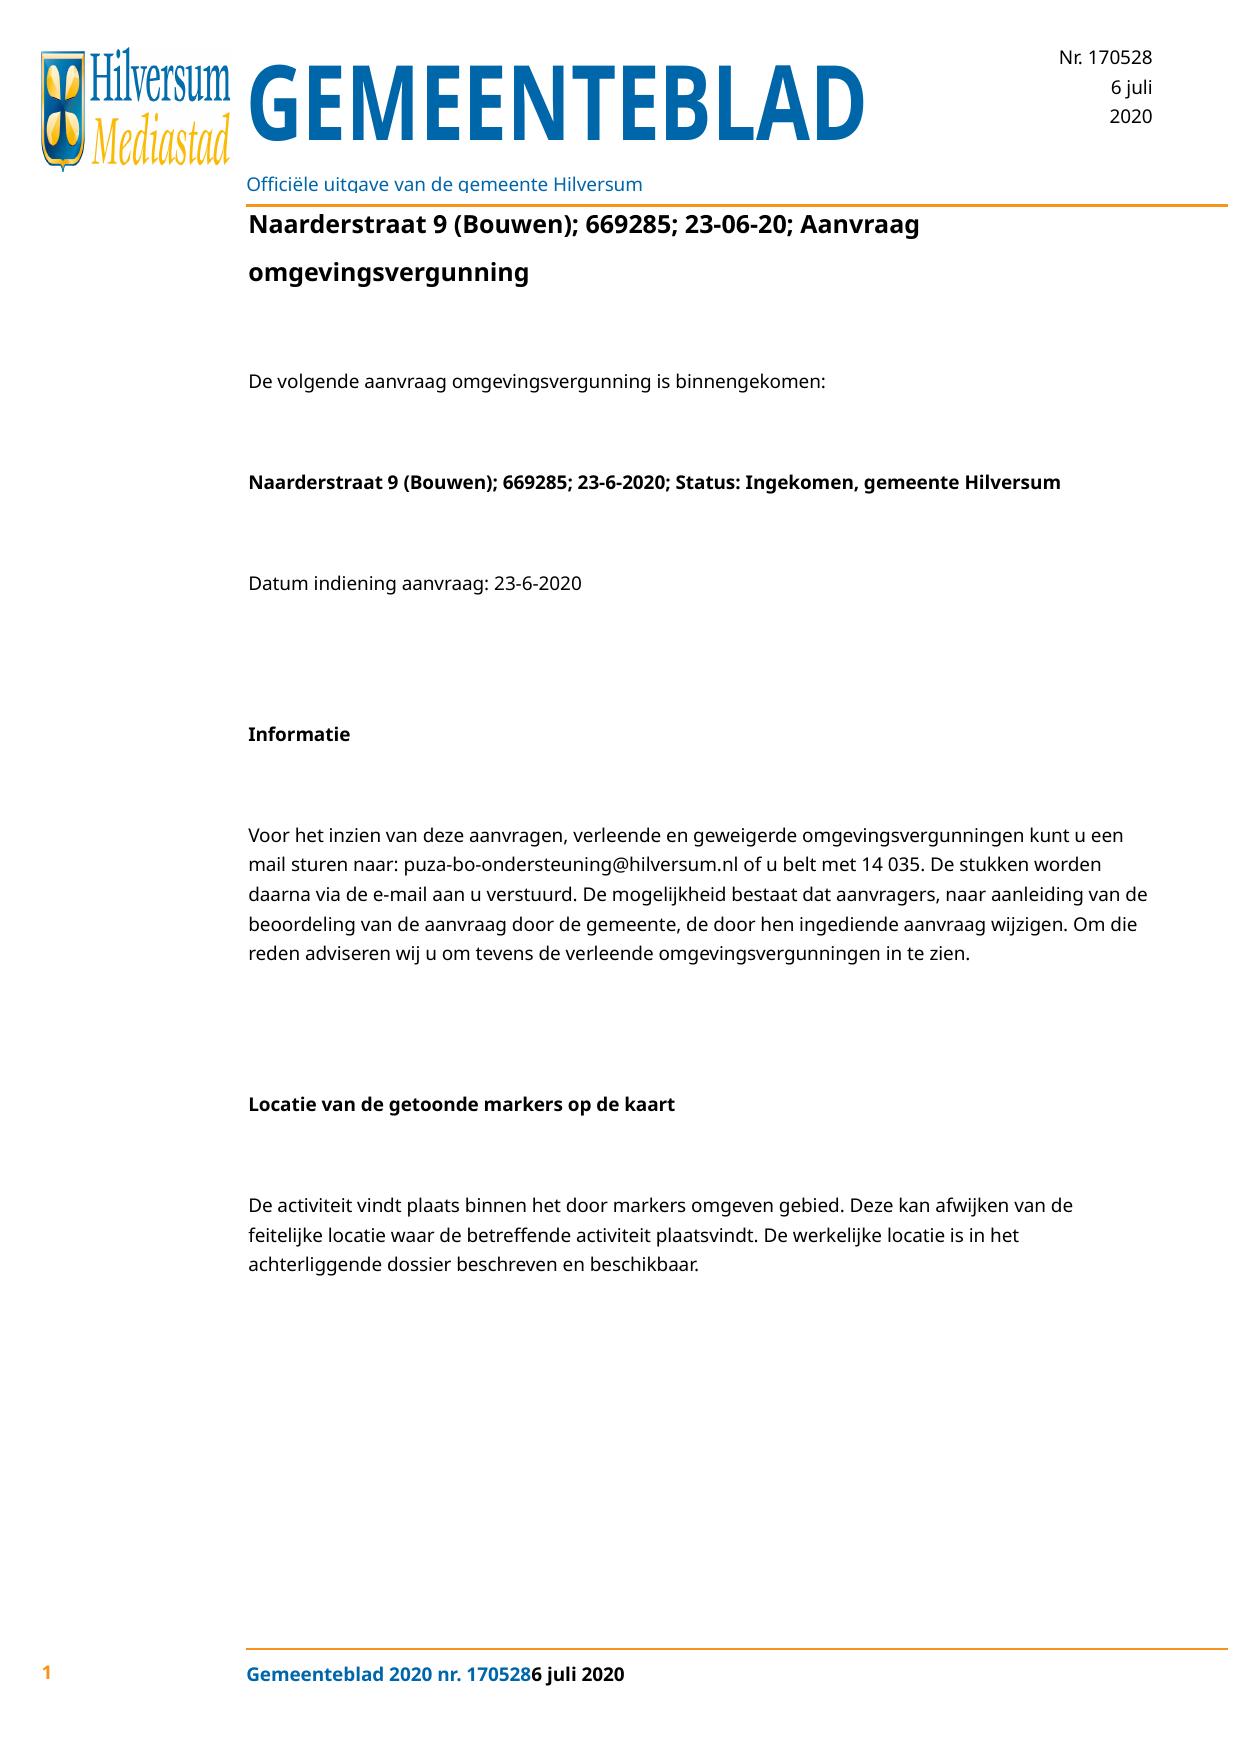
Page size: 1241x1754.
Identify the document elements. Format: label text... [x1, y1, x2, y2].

text Datum indiening aanvraag: 23-6-2020 [248, 570, 1152, 596]
text De activiteit vindt plaats binnen het door markers omgeven gebied. Deze kan afwijken van de feitelijke locatie waar de betreffende activiteit plaatsvindt. De werkelijke locatie is in het achterliggende dossier beschreven en beschikbaar. [248, 1192, 1152, 1277]
text Naarderstraat 9 (Bouwen); 669285; 23-6-2020; Status: Ingekomen, gemeente Hilversum [248, 469, 1152, 495]
text Naarderstraat 9 (Bouwen); 669285; 23-06-20; Aanvraag omgevingsvergunning [248, 207, 1152, 288]
text Informatie [248, 721, 1152, 747]
text Locatie van de getoonde markers op de kaart [248, 1092, 1152, 1117]
text De volgende aanvraag omgevingsvergunning is binnengekomen: [248, 368, 1152, 394]
picture [41, 47, 231, 172]
text Voor het inzien van deze aanvragen, verleende en geweigerde omgevingsvergunningen kunt u een mail sturen naar: puza-bo-ondersteuning@hilversum.nl of u belt met 14 035. De stukken worden daarna via de e-mail aan u verstuurd. De mogelijkheid bestaat dat aanvragers, naar aanleiding van de beoordeling van de aanvraag door de gemeente, de door hen ingediende aanvraag wijzigen. Om die reden adviseren wij u om tevens de verleende omgevingsvergunningen in te zien. [248, 822, 1152, 966]
